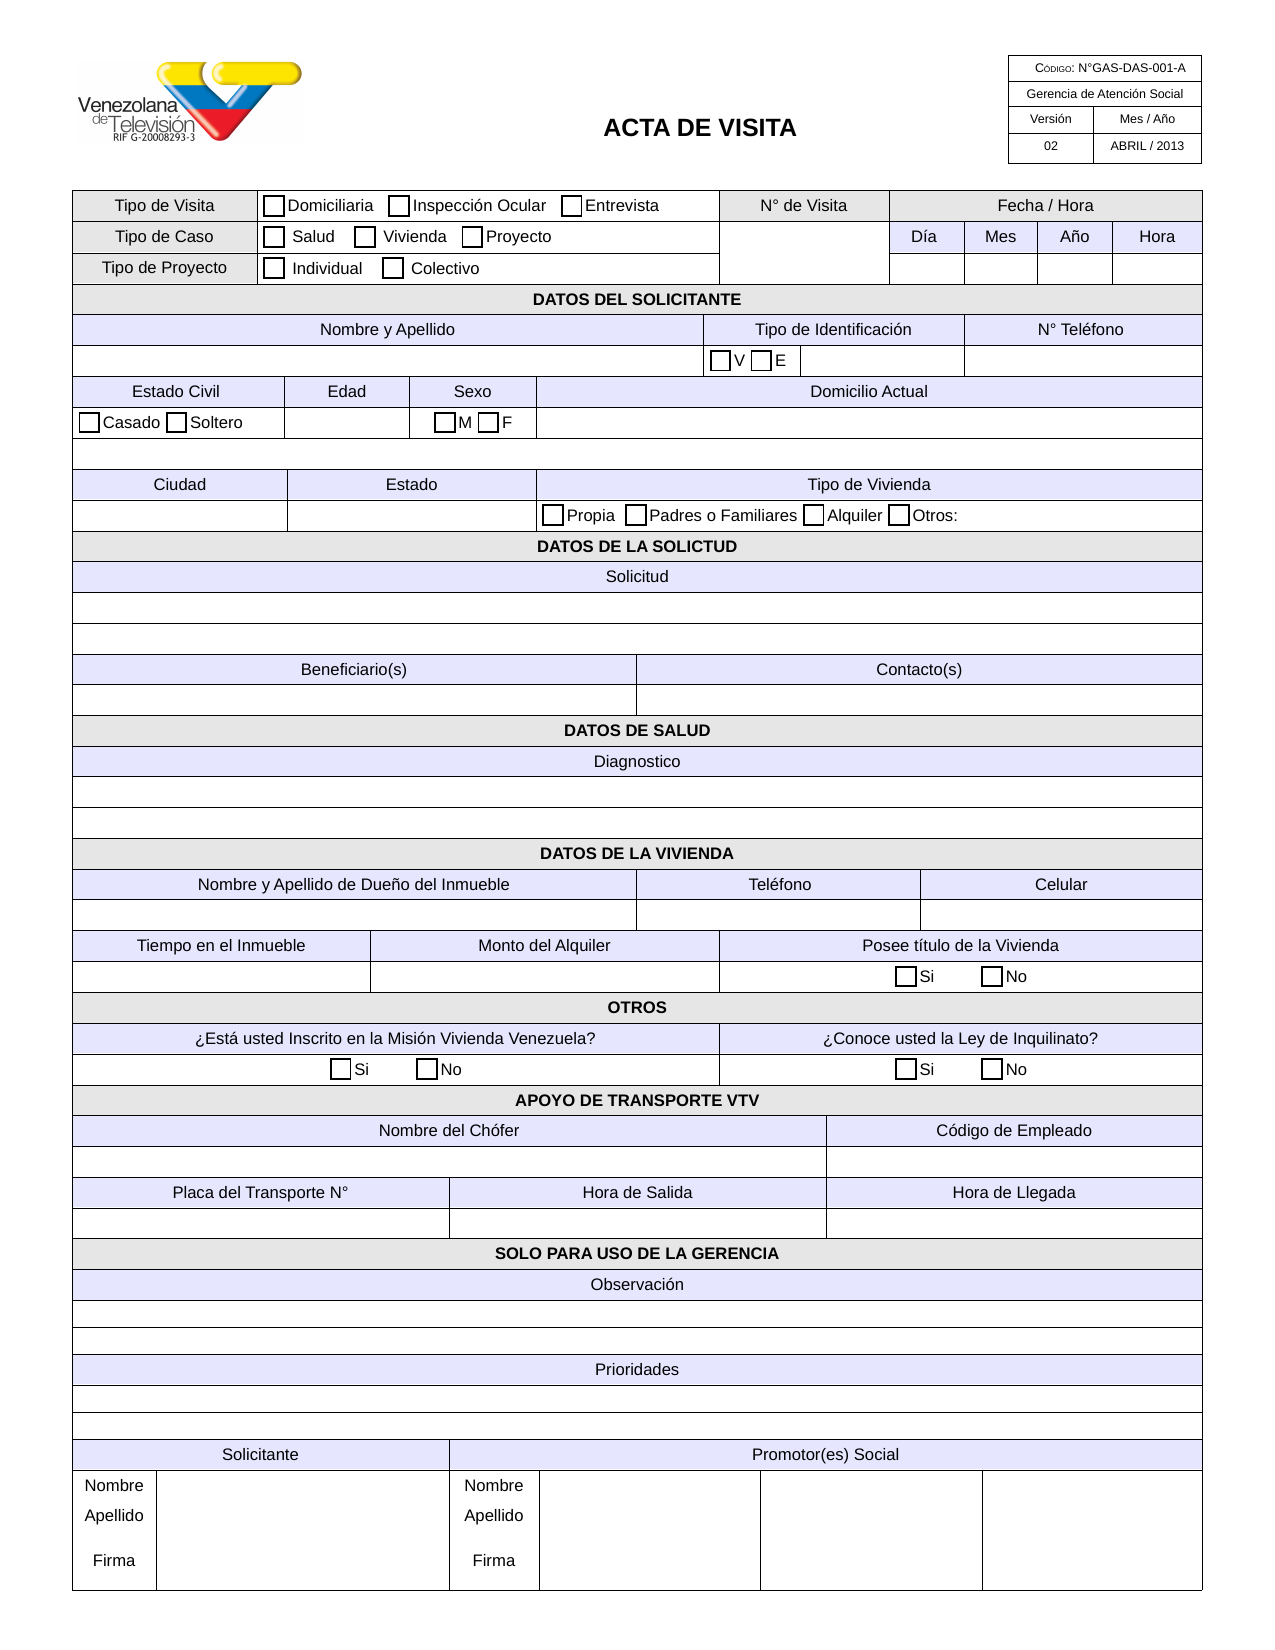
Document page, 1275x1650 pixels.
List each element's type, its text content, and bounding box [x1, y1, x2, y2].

table_cell [983, 1500, 1202, 1531]
table_cell DATOS DEL SOLICITANTE [73, 285, 1202, 314]
table_cell ¿Conoce usted la Ley de Inquilinato? [720, 1024, 1202, 1053]
table_cell Tiempo en el Inmueble [73, 931, 370, 961]
table_cell Posee título de la Vivienda [720, 931, 1202, 961]
table_cell Si No [720, 962, 1202, 992]
table_cell [73, 1301, 1202, 1327]
table_cell Hora de Salida [450, 1178, 826, 1207]
table_cell Celular [921, 870, 1202, 899]
table_cell [540, 1531, 760, 1590]
table_cell Placa del Transporte N° [73, 1178, 449, 1207]
table_cell V E [704, 346, 800, 376]
table_cell OTROS [73, 993, 1202, 1023]
table_cell [921, 900, 1202, 930]
table_cell [73, 624, 1202, 653]
table_cell Promotor(es) Social [450, 1440, 1202, 1469]
table_cell Si No [73, 1055, 719, 1084]
table_cell Individual Colectivo [258, 254, 719, 283]
table_cell [73, 593, 1202, 623]
table_cell [157, 1500, 449, 1531]
table_header N° de Visita [720, 191, 889, 221]
table_cell Solicitante [73, 1440, 449, 1469]
table_header Fecha / Hora [890, 191, 1202, 221]
table_cell Hora de Llegada [827, 1178, 1202, 1207]
table_cell [1113, 254, 1202, 283]
table_cell [73, 1413, 1202, 1439]
table_cell [73, 346, 703, 376]
table_cell Salud Vivienda Proyecto [258, 222, 719, 252]
table_cell Nombre [450, 1471, 539, 1500]
table_cell Firma [73, 1531, 156, 1590]
table_cell Estado Civil [73, 377, 284, 407]
table_cell Sexo [410, 377, 536, 407]
table_cell Contacto(s) [637, 655, 1202, 684]
table_cell Solicitud [73, 562, 1202, 592]
table_cell DATOS DE SALUD [73, 716, 1202, 746]
table_cell [637, 900, 920, 930]
table_cell [73, 1328, 1202, 1354]
table_cell DATOS DE LA SOLICTUD [73, 532, 1202, 561]
table_cell Año [1038, 222, 1112, 252]
table_header Tipo de Visita [73, 191, 257, 221]
table_cell Tipo de Identificación [704, 315, 964, 345]
table_cell Prioridades [73, 1355, 1202, 1384]
table_cell [537, 408, 1202, 438]
table_cell APOYO DE TRANSPORTE VTV [73, 1086, 1202, 1115]
table_cell Firma [450, 1531, 539, 1590]
table_cell Beneficiario(s) [73, 655, 636, 684]
table_cell Edad [285, 377, 409, 407]
table_cell SOLO PARA USO DE LA GERENCIA [73, 1239, 1202, 1269]
table_cell [761, 1531, 982, 1590]
table_cell [288, 501, 536, 531]
table_cell [73, 685, 636, 715]
table_cell Tipo de Vivienda [537, 470, 1202, 499]
table_cell [73, 777, 1202, 807]
table_cell Día [890, 222, 964, 252]
table_cell [761, 1500, 982, 1531]
table_cell Tipo de Proyecto [73, 254, 257, 283]
table_cell [73, 501, 287, 531]
table_cell Ciudad [73, 470, 287, 499]
table_cell [827, 1147, 1202, 1177]
table_cell [157, 1471, 449, 1500]
table_cell [540, 1471, 760, 1500]
table_cell Propia Padres o Familiares Alquiler Otros: [537, 501, 1202, 531]
table_cell Casado Soltero [73, 408, 284, 438]
table_cell Estado [288, 470, 536, 499]
picture [76, 60, 303, 143]
table_cell [371, 962, 719, 992]
table_cell [157, 1531, 449, 1590]
table_cell Tipo de Caso [73, 222, 257, 252]
table_cell [73, 900, 636, 930]
table_cell Nombre del Chófer [73, 1116, 826, 1146]
table_cell [827, 1209, 1202, 1238]
table_cell M F [410, 408, 536, 438]
table_cell [965, 254, 1037, 283]
table_cell [540, 1500, 760, 1531]
table_cell Mes [965, 222, 1037, 252]
table_cell Nombre y Apellido de Dueño del Inmueble [73, 870, 636, 899]
table_cell [73, 1386, 1202, 1412]
table_cell [450, 1209, 826, 1238]
table_cell [73, 962, 370, 992]
table_cell Código de Empleado [827, 1116, 1202, 1146]
table_cell [890, 254, 964, 283]
table_cell Nombre [73, 1471, 156, 1500]
table_cell Monto del Alquiler [371, 931, 719, 961]
table_cell [1038, 254, 1112, 283]
table_cell [983, 1531, 1202, 1590]
table_cell Diagnostico [73, 747, 1202, 776]
table_cell [761, 1471, 982, 1500]
table_cell Apellido [450, 1500, 539, 1531]
table_header Domiciliaria Inspección Ocular Entrevista [258, 191, 719, 221]
table_cell Hora [1113, 222, 1202, 252]
table_cell [73, 439, 1202, 469]
table_cell Nombre y Apellido [73, 315, 703, 345]
table_cell [73, 808, 1202, 838]
table_cell [637, 685, 1202, 715]
table_cell [73, 1209, 449, 1238]
table_cell Si No [720, 1055, 1202, 1084]
table_cell [801, 346, 964, 376]
table_cell [73, 1147, 826, 1177]
table_cell [983, 1471, 1202, 1500]
table_cell Observación [73, 1270, 1202, 1300]
table_cell ¿Está usted Inscrito en la Misión Vivienda Venezuela? [73, 1024, 719, 1053]
table_cell [720, 222, 889, 283]
table_cell Apellido [73, 1500, 156, 1531]
table_cell [965, 346, 1202, 376]
table_cell Domicilio Actual [537, 377, 1202, 407]
table_cell N° Teléfono [965, 315, 1202, 345]
table_cell DATOS DE LA VIVIENDA [73, 839, 1202, 869]
table_cell Teléfono [637, 870, 920, 899]
table_cell [285, 408, 409, 438]
